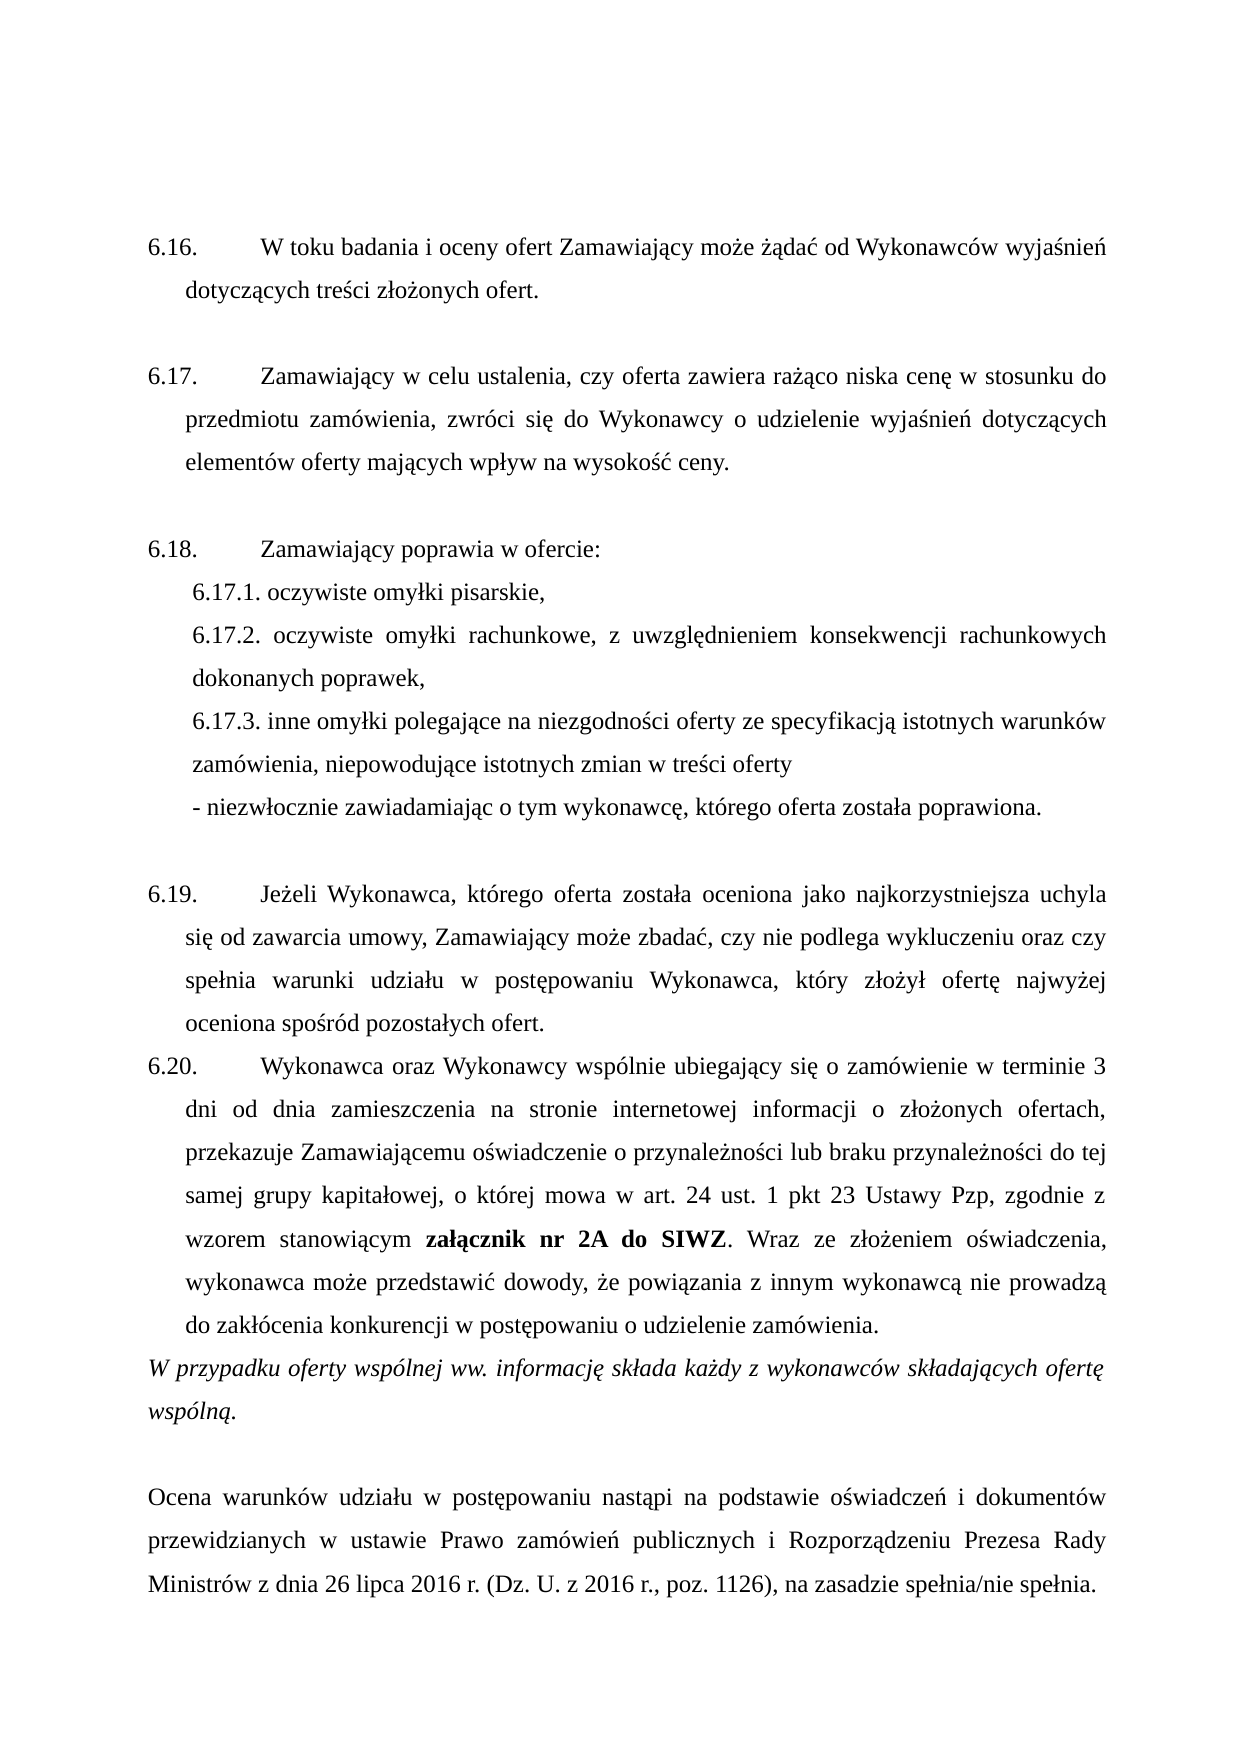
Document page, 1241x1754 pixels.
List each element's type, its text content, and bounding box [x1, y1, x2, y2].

text Ocena warunków udziału w postępowaniu nastąpi na podstawie oświadczeń i dokumentów przewidzianych w ustawie Prawo zamówień publicznych i Rozporządzeniu Prezesa Rady Ministrów z dnia 26 lipca 2016 r. (Dz. U. z 2016 r., poz. 1126), na zasadzie spełnia/nie spełnia. [148, 1482, 1107, 1597]
list Zamawiający w celu ustalenia, czy oferta zawiera rażąco niska cenę w stosunku do przedmiotu zamówienia, zwróci się do Wykonawcy o udzielenie wyjaśnień dotyczących elementów oferty mających wpływ na wysokość ceny. [148, 361, 1107, 476]
text 6.17.3. inne omyłki polegające na niezgodności oferty ze specyfikacją istotnych warunków zamówienia, niepowodujące istotnych zmian w treści oferty [192, 706, 1107, 778]
list Wykonawca oraz Wykonawcy wspólnie ubiegający się o zamówienie w terminie 3 dni od dnia zamieszczenia na stronie internetowej informacji o złożonych ofertach, przekazuje Zamawiającemu oświadczenie o przynależności lub braku przynależności do tej samej grupy kapitałowej, o której mowa w art. 24 ust. 1 pkt 23 Ustawy Pzp, zgodnie z wzorem stanowiącym załącznik nr 2A do SIWZ. Wraz ze złożeniem oświadczenia, wykonawca może przedstawić dowody, że powiązania z innym wykonawcą nie prowadzą do zakłócenia konkurencji w postępowaniu o udzielenie zamówienia. [148, 1051, 1107, 1339]
list Jeżeli Wykonawca, którego oferta została oceniona jako najkorzystniejsza uchyla się od zawarcia umowy, Zamawiający może zbadać, czy nie podlega wykluczeniu oraz czy spełnia warunki udziału w postępowaniu Wykonawca, który złożył ofertę najwyżej oceniona spośród pozostałych ofert. [148, 879, 1107, 1037]
text 6.17.2. oczywiste omyłki rachunkowe, z uwzględnieniem konsekwencji rachunkowych dokonanych poprawek, [192, 620, 1107, 692]
text W przypadku oferty wspólnej ww. informację składa każdy z wykonawców składających ofertę wspólną. [148, 1353, 1107, 1425]
text - niezwłocznie zawiadamiając o tym wykonawcę, którego oferta została poprawiona. [192, 792, 1107, 821]
list W toku badania i oceny ofert Zamawiający może żądać od Wykonawców wyjaśnień dotyczących treści złożonych ofert. [148, 232, 1107, 304]
text 6.17.1. oczywiste omyłki pisarskie, [192, 577, 1107, 606]
list Zamawiający poprawia w ofercie: [148, 534, 1107, 562]
